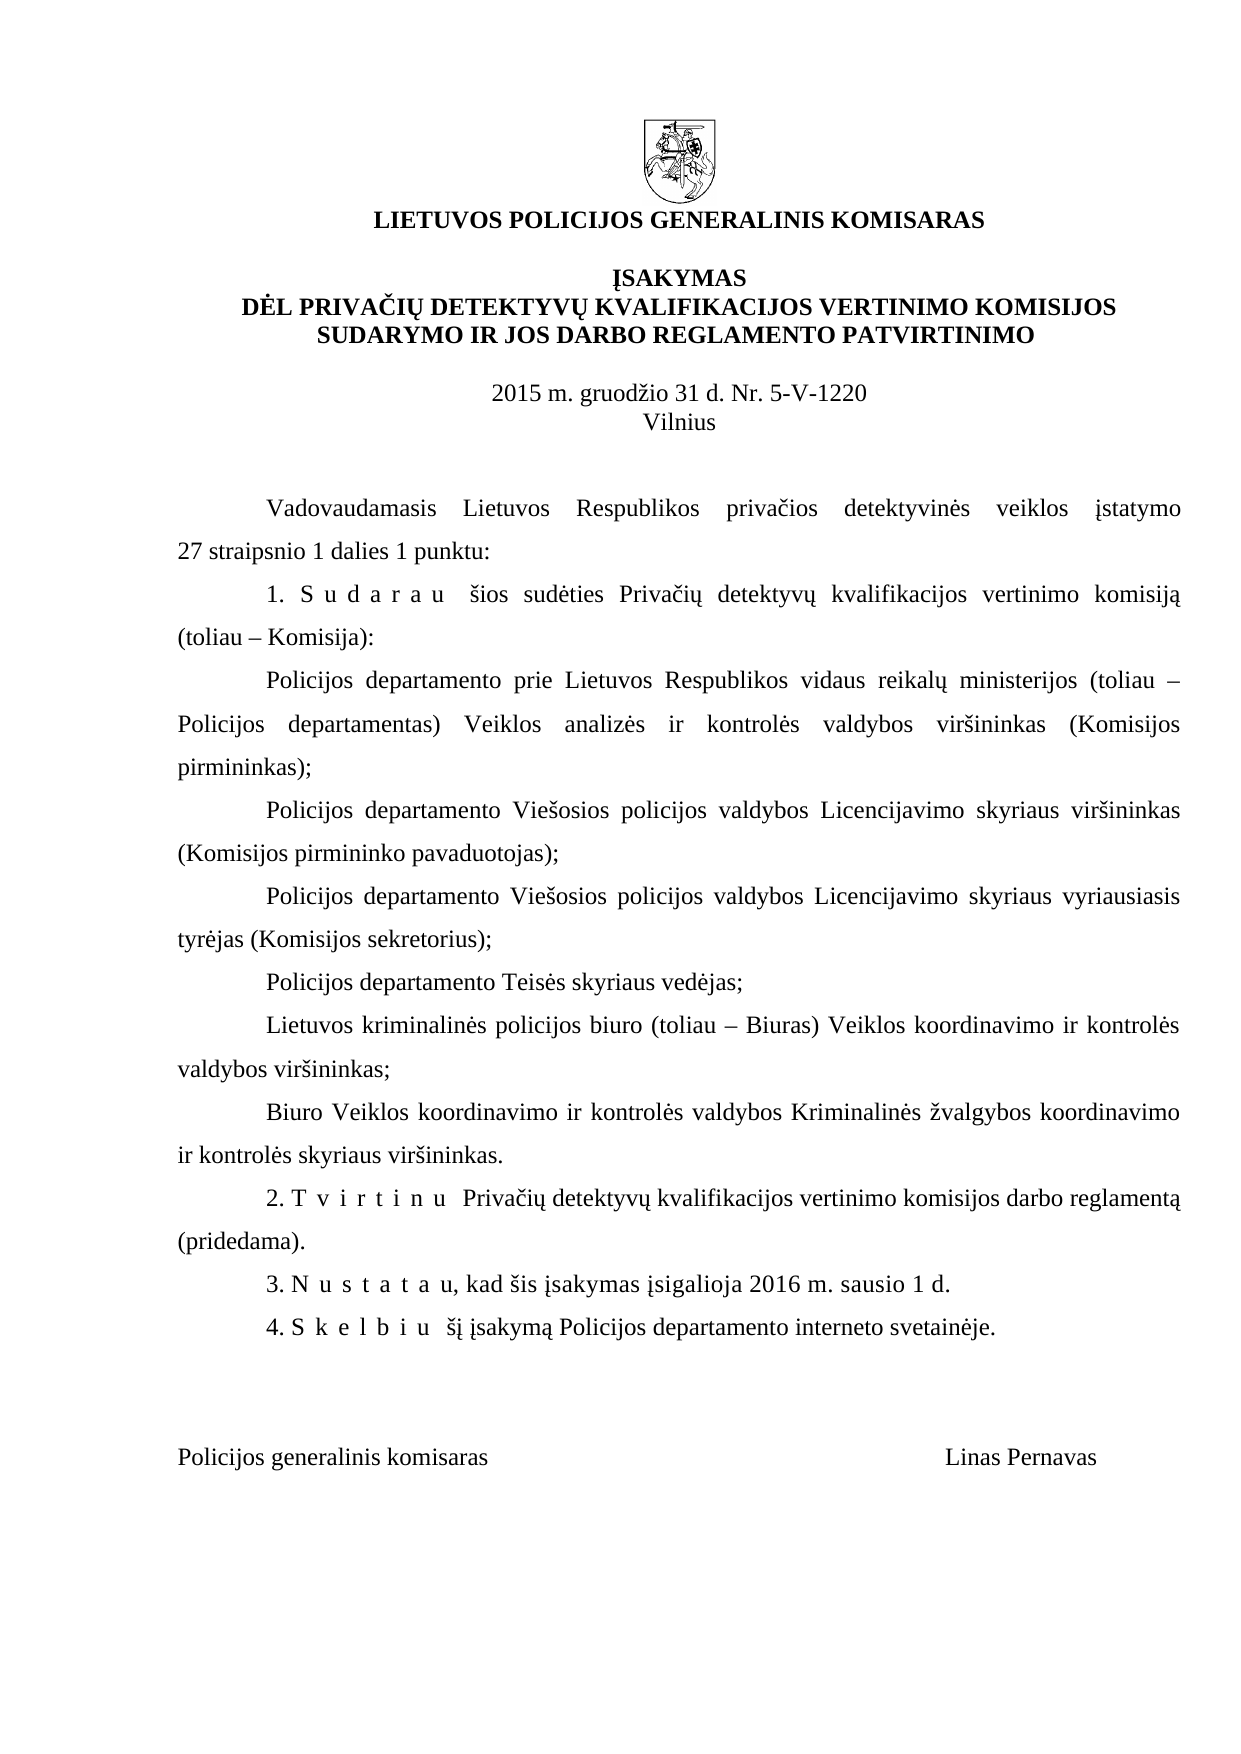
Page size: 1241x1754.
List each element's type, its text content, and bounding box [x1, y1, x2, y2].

text Policijos departamento Viešosios policijos valdybos Licencijavimo skyriaus viršininkas (Komisijos pirmininko pavaduotojas); [177, 795, 1181, 867]
text 2. Tvirtinu Privačių detektyvų kvalifikacijos vertinimo komisijos darbo reglamentą (pridedama). [177, 1183, 1181, 1255]
text DĖL PRIVAČIŲ DETEKTYVŲ KVALIFIKACIJOS VERTINIMO KOMISIJOS SUDARYMO IR JOS DARBO REGLAMENTO PATVIRTINIMO [177, 292, 1181, 349]
text Policijos departamento Teisės skyriaus vedėjas; [177, 967, 1181, 996]
text ĮSAKYMAS [177, 263, 1181, 292]
text 4. Skelbiu šį įsakymą Policijos departamento interneto svetainėje. [177, 1312, 1181, 1341]
text Lietuvos kriminalinės policijos biuro (toliau – Biuras) Veiklos koordinavimo ir kontrolės valdybos viršininkas; [177, 1011, 1181, 1082]
text 2015 m. gruodžio 31 d. Nr. 5-V-1220 [177, 378, 1181, 407]
text Vadovaudamasis Lietuvos Respublikos privačios detektyvinės veiklos įstatymo 27 straipsnio 1 dalies 1 punktu: [177, 493, 1181, 565]
text Policijos generalinis komisaras Linas Pernavas [177, 1442, 1181, 1471]
text Policijos departamento Viešosios policijos valdybos Licencijavimo skyriaus vyriausiasis tyrėjas (Komisijos sekretorius); [177, 881, 1181, 953]
subtitle LIETUVOS POLICIJOS GENERALINIS KOMISARAS [177, 206, 1181, 234]
text Vilnius [177, 407, 1181, 436]
text 3. Nustatau, kad šis įsakymas įsigalioja 2016 m. sausio 1 d. [177, 1269, 1181, 1298]
text 1. Sudarau šios sudėties Privačių detektyvų kvalifikacijos vertinimo komisiją (toliau – Komisija): [177, 579, 1181, 651]
text Policijos departamento prie Lietuvos Respublikos vidaus reikalų ministerijos (toliau – Policijos departamentas) Veiklos analizės ir kontrolės valdybos viršininkas (Komisijos pirmininkas); [177, 666, 1181, 781]
text Biuro Veiklos koordinavimo ir kontrolės valdybos Kriminalinės žvalgybos koordinavimo ir kontrolės skyriaus viršininkas. [177, 1097, 1181, 1169]
